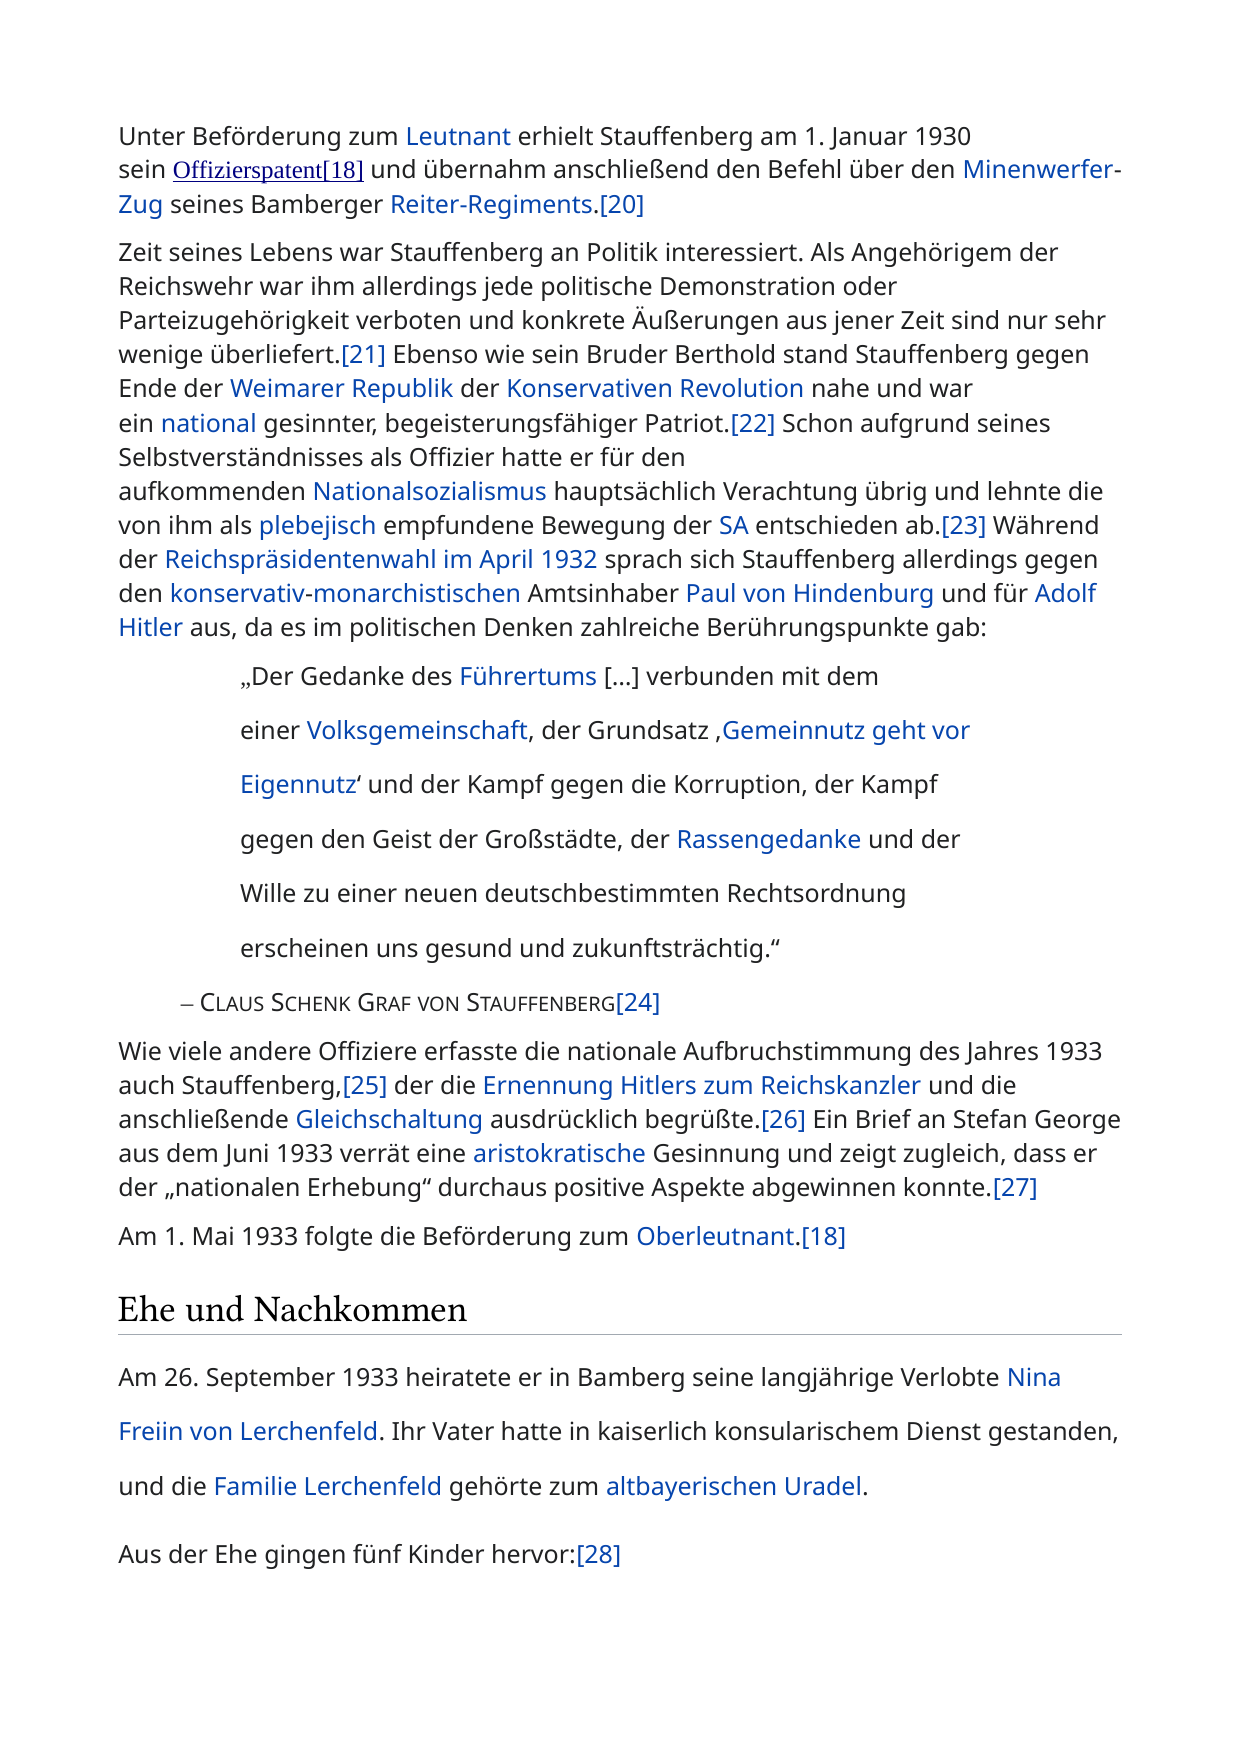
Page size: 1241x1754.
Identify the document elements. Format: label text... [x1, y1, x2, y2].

text Unter Beförderung zum Leutnant erhielt Stauffenberg am 1. Januar 1930 sein Offizierspatent[18] und übernahm anschließend den Befehl über den Minenwerfer-Zug seines Bamberger Reiter-Regiments.[20] [118, 118, 1122, 220]
text Am 26. September 1933 heiratete er in Bamberg seine langjährige Verlobte Nina Freiin von Lerchenfeld. Ihr Vater hatte in kaiserlich konsularischem Dienst gestanden, und die Familie Lerchenfeld gehörte zum altbayerischen Uradel. [118, 1359, 1122, 1502]
text Wie viele andere Offiziere erfasste die nationale Aufbruchstimmung des Jahres 1933 auch Stauffenberg,[25] der die Ernennung Hitlers zum Reichskanzler und die anschließende Gleichschaltung ausdrücklich begrüßte.[26] Ein Brief an Stefan George aus dem Juni 1933 verrät eine aristokratische Gesinnung und zeigt zugleich, dass er der „nationalen Erhebung“ durchaus positive Aspekte abgewinnen konnte.[27] [118, 1034, 1122, 1204]
text „Der Gedanke des Führertums […] verbunden mit dem einer Volksgemeinschaft, der Grundsatz ‚Gemeinnutz geht vor Eigennutz‘ und der Kampf gegen die Korruption, der Kampf gegen den Geist der Großstädte, der Rassengedanke und der Wille zu einer neuen deutschbestimmten Rechtsordnung erscheinen uns gesund und zukunftsträchtig.“ [240, 658, 1001, 965]
text Aus der Ehe gingen fünf Kinder hervor:[28] [118, 1537, 1122, 1571]
text – Claus Schenk Graf von Stauffenberg[24] [181, 985, 1059, 1019]
text Am 1. Mai 1933 folgte die Beförderung zum Oberleutnant.[18] [118, 1219, 1122, 1253]
subtitle Ehe und Nachkommen [118, 1288, 1122, 1334]
text Zeit seines Lebens war Stauffenberg an Politik interessiert. Als Angehörigem der Reichswehr war ihm allerdings jede politische Demonstration oder Parteizugehörigkeit verboten und konkrete Äußerungen aus jener Zeit sind nur sehr wenige überliefert.[21] Ebenso wie sein Bruder Berthold stand Stauffenberg gegen Ende der Weimarer Republik der Konservativen Revolution nahe und war ein national gesinnter, begeisterungsfähiger Patriot.[22] Schon aufgrund seines Selbstverständnisses als Offizier hatte er für den aufkommenden Nationalsozialismus hauptsächlich Verachtung übrig und lehnte die von ihm als plebejisch empfundene Bewegung der SA entschieden ab.[23] Während der Reichspräsidentenwahl im April 1932 sprach sich Stauffenberg allerdings gegen den konservativ-monarchistischen Amtsinhaber Paul von Hindenburg und für Adolf Hitler aus, da es im politischen Denken zahlreiche Berührungspunkte gab: [118, 235, 1122, 644]
